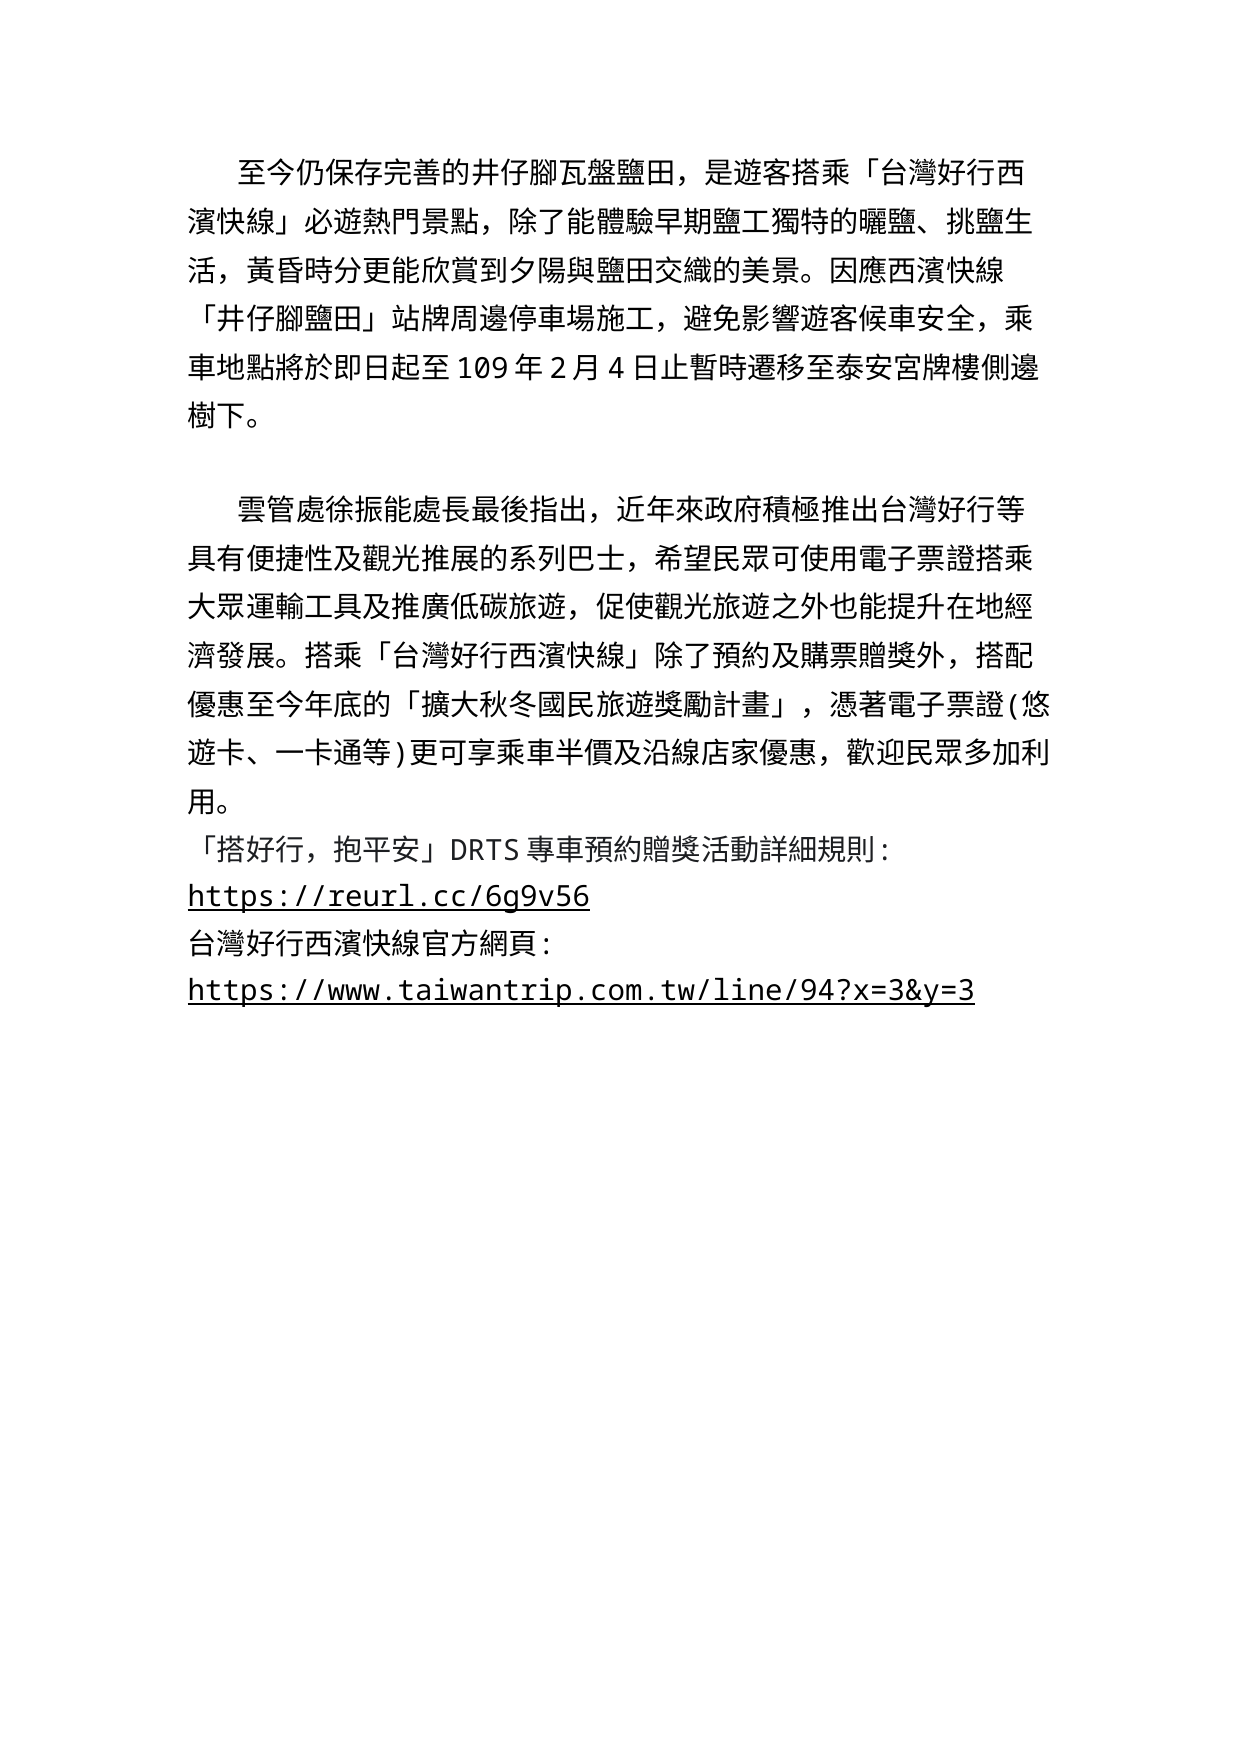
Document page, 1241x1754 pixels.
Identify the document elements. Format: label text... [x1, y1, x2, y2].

text 台灣好行西濱快線官方網頁: [187, 921, 1053, 963]
text 「搭好行，抱平安」DRTS專車預約贈獎活動詳細規則: https://reurl.cc/6g9v56 [187, 827, 1053, 915]
text https://www.taiwantrip.com.tw/line/94?x=3&y=3 [187, 970, 1053, 1009]
text 至今仍保存完善的井仔腳瓦盤鹽田，是遊客搭乘「台灣好行西濱快線」必遊熱門景點，除了能體驗早期鹽工獨特的曬鹽、挑鹽生活，黃昏時分更能欣賞到夕陽與鹽田交織的美景。因應西濱快線「井仔腳鹽田」站牌周邊停車場施工，避免影響遊客候車安全，乘車地點將於即日起至109年2月4日止暫時遷移至泰安宮牌樓側邊樹下。 [187, 150, 1053, 435]
text 雲管處徐振能處長最後指出，近年來政府積極推出台灣好行等具有便捷性及觀光推展的系列巴士，希望民眾可使用電子票證搭乘大眾運輸工具及推廣低碳旅遊，促使觀光旅遊之外也能提升在地經濟發展。搭乘「台灣好行西濱快線」除了預約及購票贈獎外，搭配優惠至今年底的「擴大秋冬國民旅遊獎勵計畫」，憑著電子票證(悠遊卡、一卡通等)更可享乘車半價及沿線店家優惠，歡迎民眾多加利用。 [187, 487, 1053, 821]
